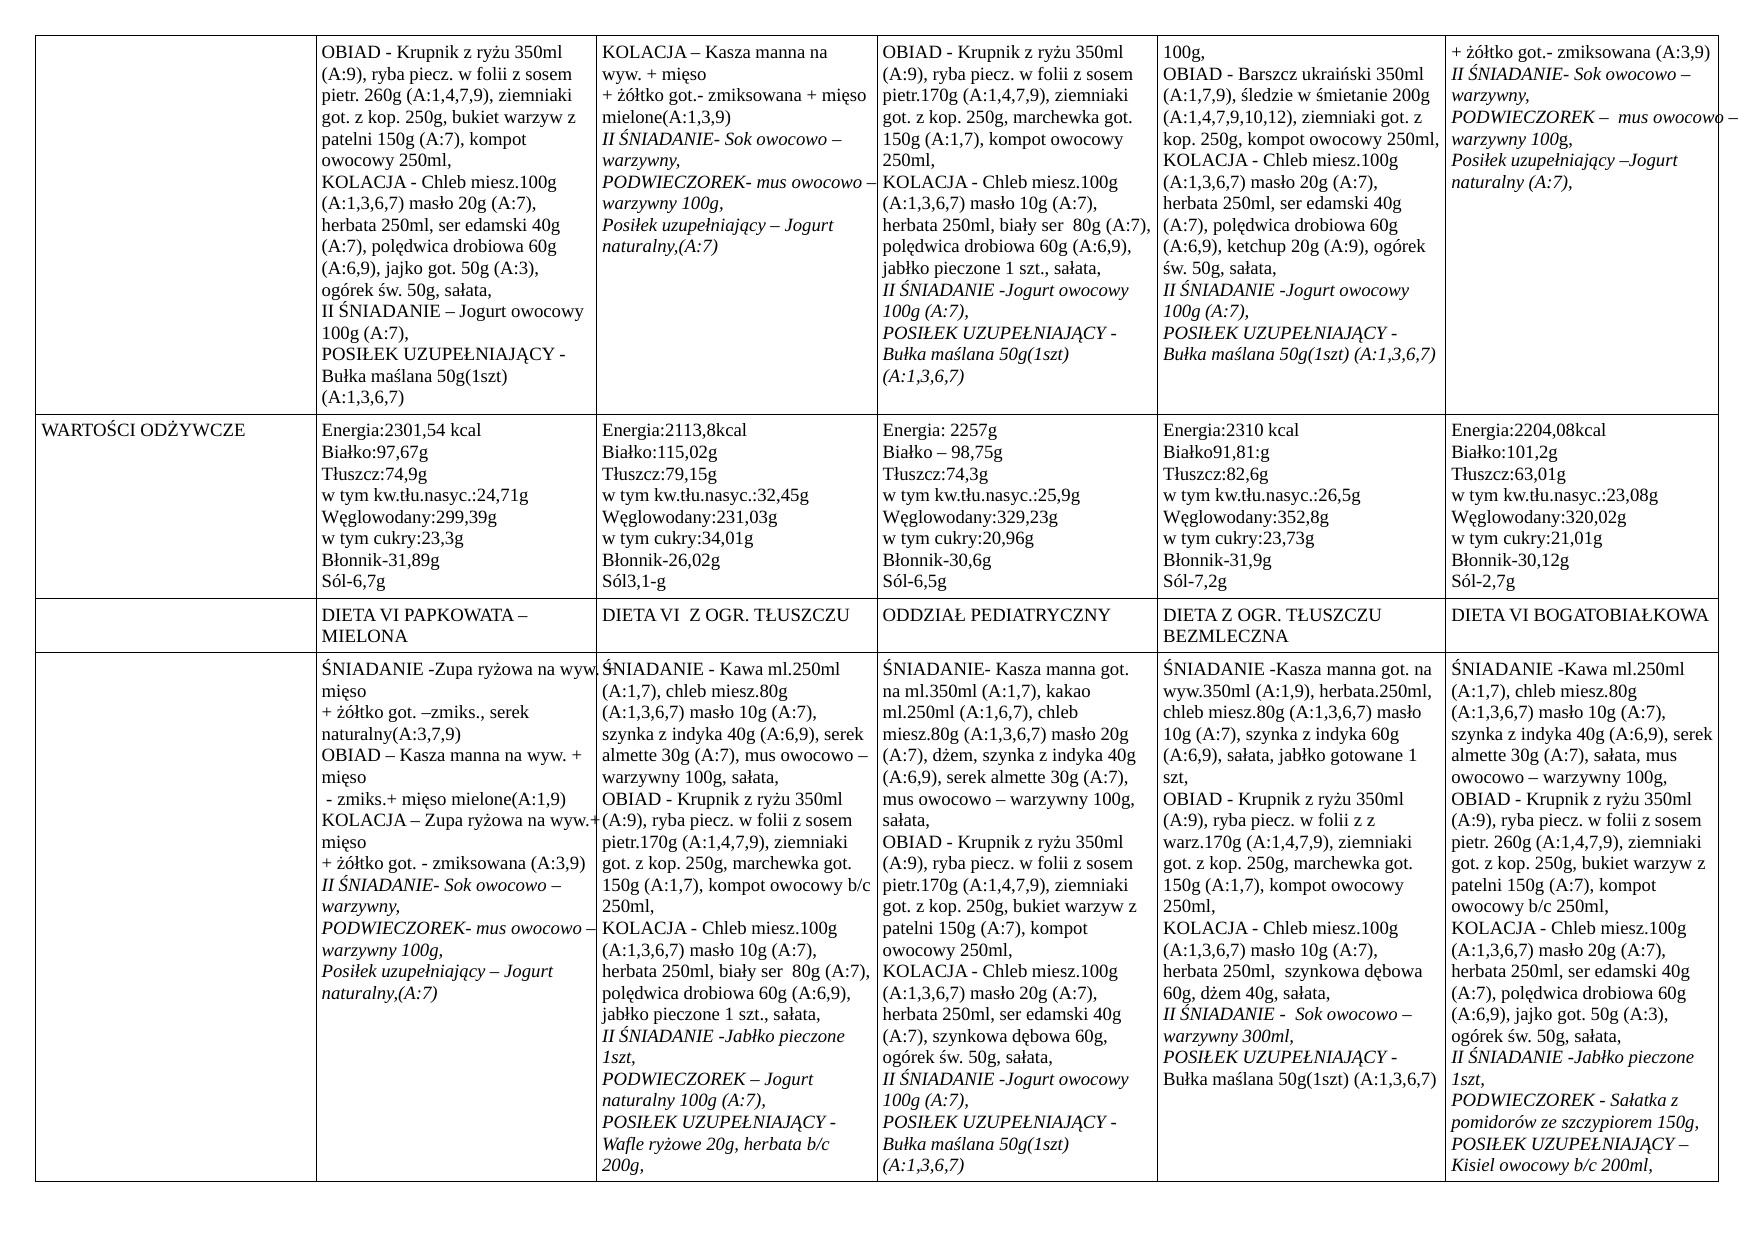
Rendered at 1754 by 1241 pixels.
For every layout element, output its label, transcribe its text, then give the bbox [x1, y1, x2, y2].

table_cell KOLACJA – Kasza manna na wyw. + mięso + żółtko got.- zmiksowana + mięso mielone(A:1,3,9) II ŚNIADANIE- Sok owocowo – warzywny, PODWIECZOREK- mus owocowo – warzywny 100g, Posiłek uzupełniający – Jogurt naturalny,(A:7) [597, 36, 877, 413]
table_cell ŚNIADANIE - Kawa ml.250ml (A:1,7), chleb miesz.80g (A:1,3,6,7) masło 10g (A:7), szynka z indyka 40g (A:6,9), serek almette 30g (A:7), mus owocowo – warzywny 100g, sałata, OBIAD - Krupnik z ryżu 350ml (A:9), ryba piecz. w folii z sosem pietr.170g (A:1,4,7,9), ziemniaki got. z kop. 250g, marchewka got. 150g (A:1,7), kompot owocowy b/c 250ml, KOLACJA - Chleb miesz.100g (A:1,3,6,7) masło 10g (A:7), herbata 250ml, biały ser 80g (A:7), polędwica drobiowa 60g (A:6,9), jabłko pieczone 1 szt., sałata, II ŚNIADANIE -Jabłko pieczone 1szt, PODWIECZOREK – Jogurt naturalny 100g (A:7), POSIŁEK UZUPEŁNIAJĄCY - Wafle ryżowe 20g, herbata b/c 200g, [597, 653, 877, 1181]
table_cell [36, 653, 316, 1181]
table_cell Energia:2113,8kcal Białko:115,02g Tłuszcz:79,15g w tym kw.tłu.nasyc.:32,45g Węglowodany:231,03g w tym cukry:34,01g Błonnik-26,02g Sól3,1-g [597, 415, 877, 598]
table_cell ŚNIADANIE- Kasza manna got. na ml.350ml (A:1,7), kakao ml.250ml (A:1,6,7), chleb miesz.80g (A:1,3,6,7) masło 20g (A:7), dżem, szynka z indyka 40g (A:6,9), serek almette 30g (A:7), mus owocowo – warzywny 100g, sałata, OBIAD - Krupnik z ryżu 350ml (A:9), ryba piecz. w folii z sosem pietr.170g (A:1,4,7,9), ziemniaki got. z kop. 250g, bukiet warzyw z patelni 150g (A:7), kompot owocowy 250ml, KOLACJA - Chleb miesz.100g (A:1,3,6,7) masło 20g (A:7), herbata 250ml, ser edamski 40g (A:7), szynkowa dębowa 60g, ogórek św. 50g, sałata, II ŚNIADANIE -Jogurt owocowy 100g (A:7), POSIŁEK UZUPEŁNIAJĄCY - Bułka maślana 50g(1szt) (A:1,3,6,7) [878, 653, 1157, 1181]
table_cell ŚNIADANIE -Zupa ryżowa na wyw. + mięso + żółtko got.–zmiks., serek naturalny,(A:3,7,9) OBIAD – Homogenat KOLACJA – Zupa ryżowa na wyw.+ mięso + żółtko got.- zmiksowana (A:3,9) II ŚNIADANIE- Sok owocowo – warzywny, PODWIECZOREK – mus owocowo – warzywny 100g, Posiłek uzupełniający –Jogurt naturalny (A:7), [1446, 36, 1718, 413]
table_cell DIETA VI BOGATOBIAŁKOWA [1446, 599, 1718, 652]
table_cell Energia:2204,08kcal Białko:101,2g Tłuszcz:63,01g w tym kw.tłu.nasyc.:23,08g Węglowodany:320,02g w tym cukry:21,01g Błonnik-30,12g Sól-2,7g [1446, 415, 1718, 598]
table_cell OBIAD - Krupnik z ryżu 350ml (A:9), ryba piecz. w folii z sosem pietr. 260g (A:1,4,7,9), ziemniaki got. z kop. 250g, bukiet warzyw z patelni 150g (A:7), kompot owocowy 250ml, KOLACJA - Chleb miesz.100g (A:1,3,6,7) masło 20g (A:7), herbata 250ml, ser edamski 40g (A:7), polędwica drobiowa 60g (A:6,9), jajko got. 50g (A:3), ogórek św. 50g, sałata, II ŚNIADANIE – Jogurt owocowy 100g (A:7), POSIŁEK UZUPEŁNIAJĄCY - Bułka maślana 50g(1szt) (A:1,3,6,7) [317, 36, 596, 413]
table_cell ŚNIADANIE -Kasza manna got. na wyw.350ml (A:1,9), herbata.250ml, chleb miesz.80g (A:1,3,6,7) masło 10g (A:7), szynka z indyka 60g (A:6,9), sałata, jabłko gotowane 1 szt, OBIAD - Krupnik z ryżu 350ml (A:9), ryba piecz. w folii z z warz.170g (A:1,4,7,9), ziemniaki got. z kop. 250g, marchewka got. 150g (A:1,7), kompot owocowy 250ml, KOLACJA - Chleb miesz.100g (A:1,3,6,7) masło 10g (A:7), herbata 250ml, szynkowa dębowa 60g, dżem 40g, sałata, II ŚNIADANIE - Sok owocowo – warzywny 300ml, POSIŁEK UZUPEŁNIAJĄCY - Bułka maślana 50g(1szt) (A:1,3,6,7) [1158, 653, 1445, 1181]
table_cell [36, 599, 316, 652]
table_cell DIETA VI PAPKOWATA – MIELONA [317, 599, 596, 652]
table_cell WARTOŚCI ODŻYWCZE [36, 415, 316, 598]
table_cell ŚNIADANIE -Kawa ml.250ml (A:1,7), chleb miesz.80g (A:1,3,6,7) masło 10g (A:7), szynka z indyka 40g (A:6,9), serek almette 30g (A:7), sałata, mus owocowo – warzywny 100g, OBIAD - Krupnik z ryżu 350ml (A:9), ryba piecz. w folii z sosem pietr. 260g (A:1,4,7,9), ziemniaki got. z kop. 250g, bukiet warzyw z patelni 150g (A:7), kompot owocowy b/c 250ml, KOLACJA - Chleb miesz.100g (A:1,3,6,7) masło 20g (A:7), herbata 250ml, ser edamski 40g (A:7), polędwica drobiowa 60g (A:6,9), jajko got. 50g (A:3), ogórek św. 50g, sałata, II ŚNIADANIE -Jabłko pieczone 1szt, PODWIECZOREK - Sałatka z pomidorów ze szczypiorem 150g, POSIŁEK UZUPEŁNIAJĄCY – Kisiel owocowy b/c 200ml, [1446, 653, 1718, 1181]
table_cell ŚNIADANIE -Zupa ryżowa na wyw. + mięso + żółtko got. –zmiks., serek naturalny(A:3,7,9) OBIAD – Kasza manna na wyw. + mięso - zmiks.+ mięso mielone(A:1,9) KOLACJA – Zupa ryżowa na wyw.+ mięso + żółtko got. - zmiksowana (A:3,9) II ŚNIADANIE- Sok owocowo – warzywny, PODWIECZOREK- mus owocowo – warzywny 100g, Posiłek uzupełniający – Jogurt naturalny,(A:7) [317, 653, 596, 1181]
table_cell [36, 36, 316, 413]
table_cell Energia:2310 kcal Białko91,81:g Tłuszcz:82,6g w tym kw.tłu.nasyc.:26,5g Węglowodany:352,8g w tym cukry:23,73g Błonnik-31,9g Sól-7,2g [1158, 415, 1445, 598]
table_cell Energia: 2257g Białko – 98,75g Tłuszcz:74,3g w tym kw.tłu.nasyc.:25,9g Węglowodany:329,23g w tym cukry:20,96g Błonnik-30,6g Sól-6,5g [878, 415, 1157, 598]
table_cell DIETA Z OGR. TŁUSZCZU BEZMLECZNA [1158, 599, 1445, 652]
table_cell 100g, OBIAD - Barszcz ukraiński 350ml (A:1,7,9), śledzie w śmietanie 200g (A:1,4,7,9,10,12), ziemniaki got. z kop. 250g, kompot owocowy 250ml, KOLACJA - Chleb miesz.100g (A:1,3,6,7) masło 20g (A:7), herbata 250ml, ser edamski 40g (A:7), polędwica drobiowa 60g (A:6,9), ketchup 20g (A:9), ogórek św. 50g, sałata, II ŚNIADANIE -Jogurt owocowy 100g (A:7), POSIŁEK UZUPEŁNIAJĄCY - Bułka maślana 50g(1szt) (A:1,3,6,7) [1158, 36, 1445, 413]
table_cell DIETA VI Z OGR. TŁUSZCZU [597, 599, 877, 652]
table_cell Energia:2301,54 kcal Białko:97,67g Tłuszcz:74,9g w tym kw.tłu.nasyc.:24,71g Węglowodany:299,39g w tym cukry:23,3g Błonnik-31,89g Sól-6,7g [317, 415, 596, 598]
table_cell OBIAD - Krupnik z ryżu 350ml (A:9), ryba piecz. w folii z sosem pietr.170g (A:1,4,7,9), ziemniaki got. z kop. 250g, marchewka got. 150g (A:1,7), kompot owocowy 250ml, KOLACJA - Chleb miesz.100g (A:1,3,6,7) masło 10g (A:7), herbata 250ml, biały ser 80g (A:7), polędwica drobiowa 60g (A:6,9), jabłko pieczone 1 szt., sałata, II ŚNIADANIE -Jogurt owocowy 100g (A:7), POSIŁEK UZUPEŁNIAJĄCY - Bułka maślana 50g(1szt) (A:1,3,6,7) [878, 36, 1157, 413]
table_cell ODDZIAŁ PEDIATRYCZNY [878, 599, 1157, 652]
